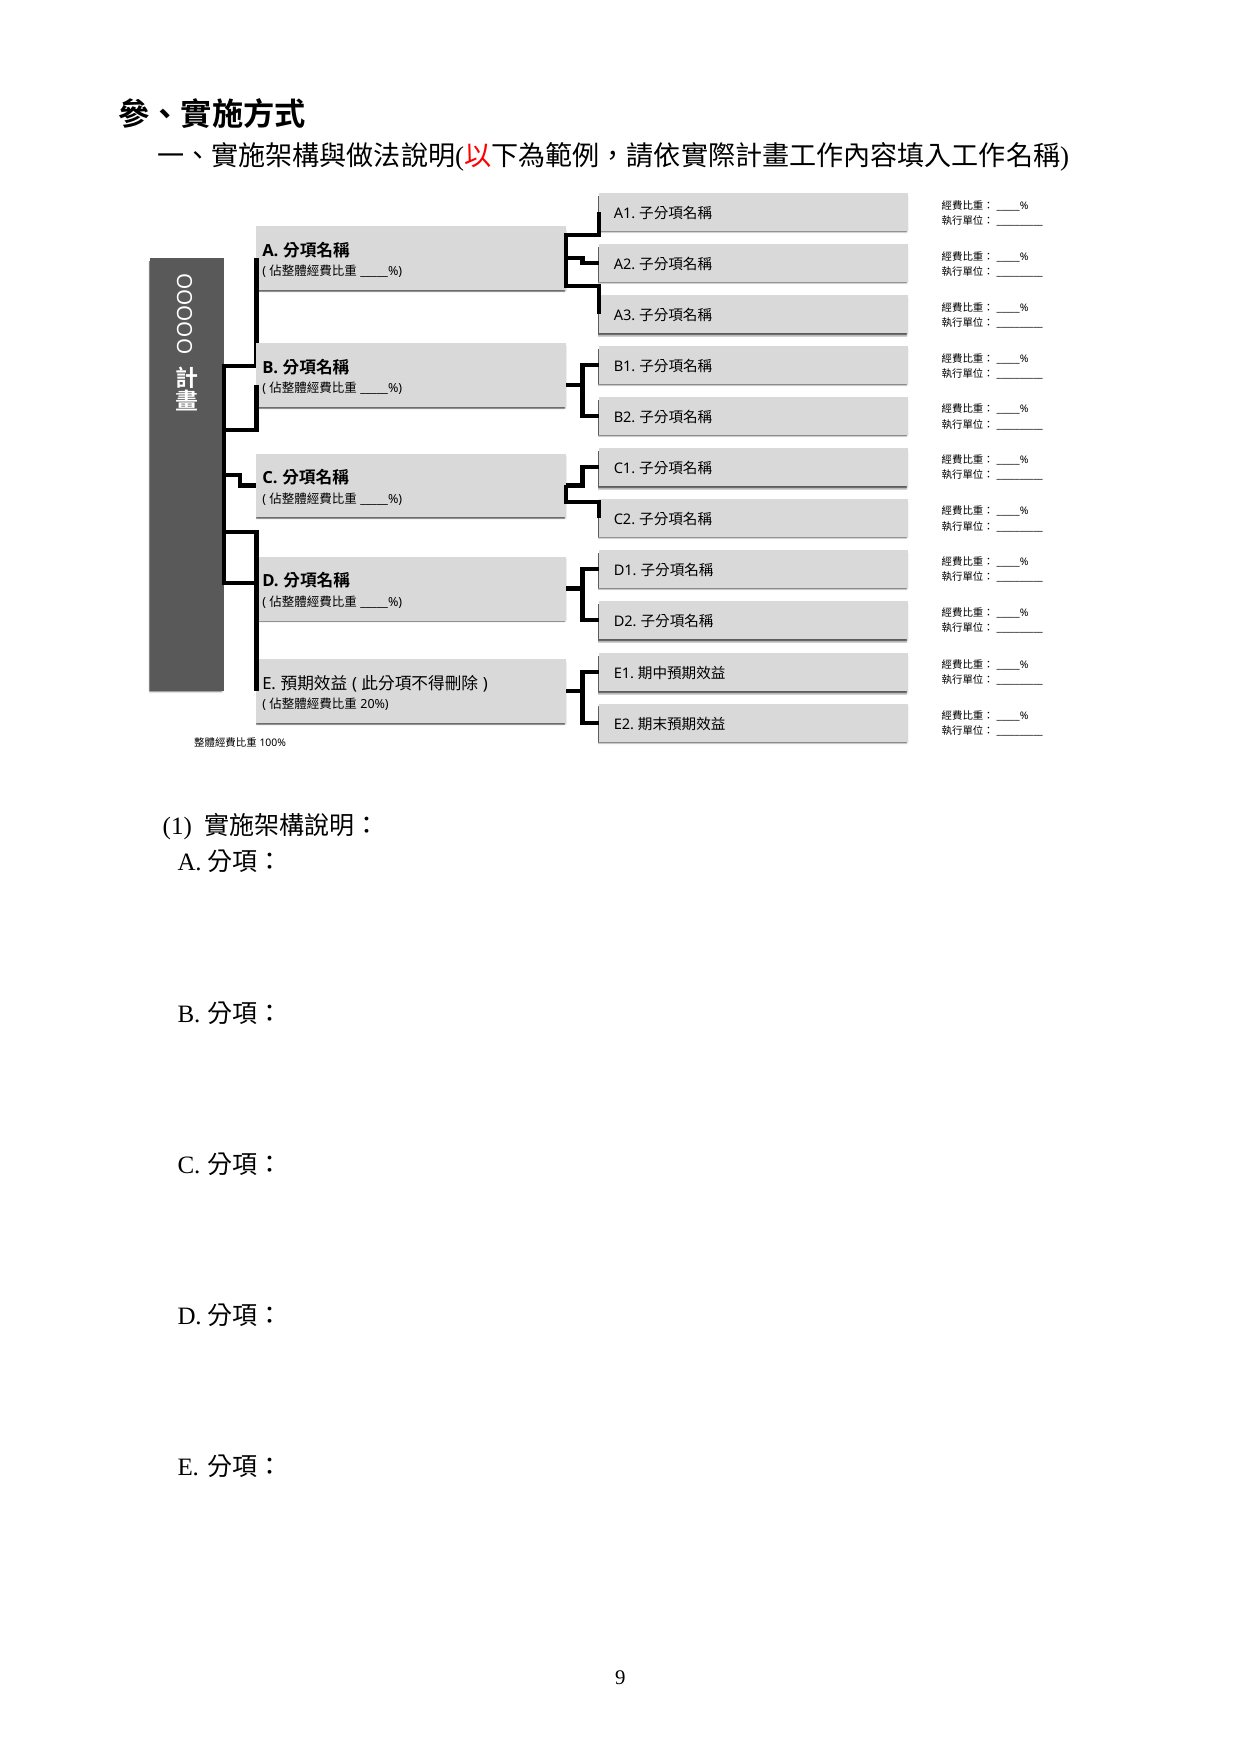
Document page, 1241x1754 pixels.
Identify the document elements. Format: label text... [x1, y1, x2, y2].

list 分項： [177, 993, 1122, 1029]
list 分項： [177, 1296, 1122, 1332]
list 分項： [177, 842, 1122, 878]
text 參、實施方式 [118, 89, 1122, 134]
text 一、實施架構與做法說明(以下為範例，請依實際計畫工作內容填入工作名稱) [157, 134, 1122, 173]
list 分項： [177, 1447, 1122, 1483]
list 實施架構說明： [162, 806, 1122, 842]
list 分項： [177, 1144, 1122, 1181]
